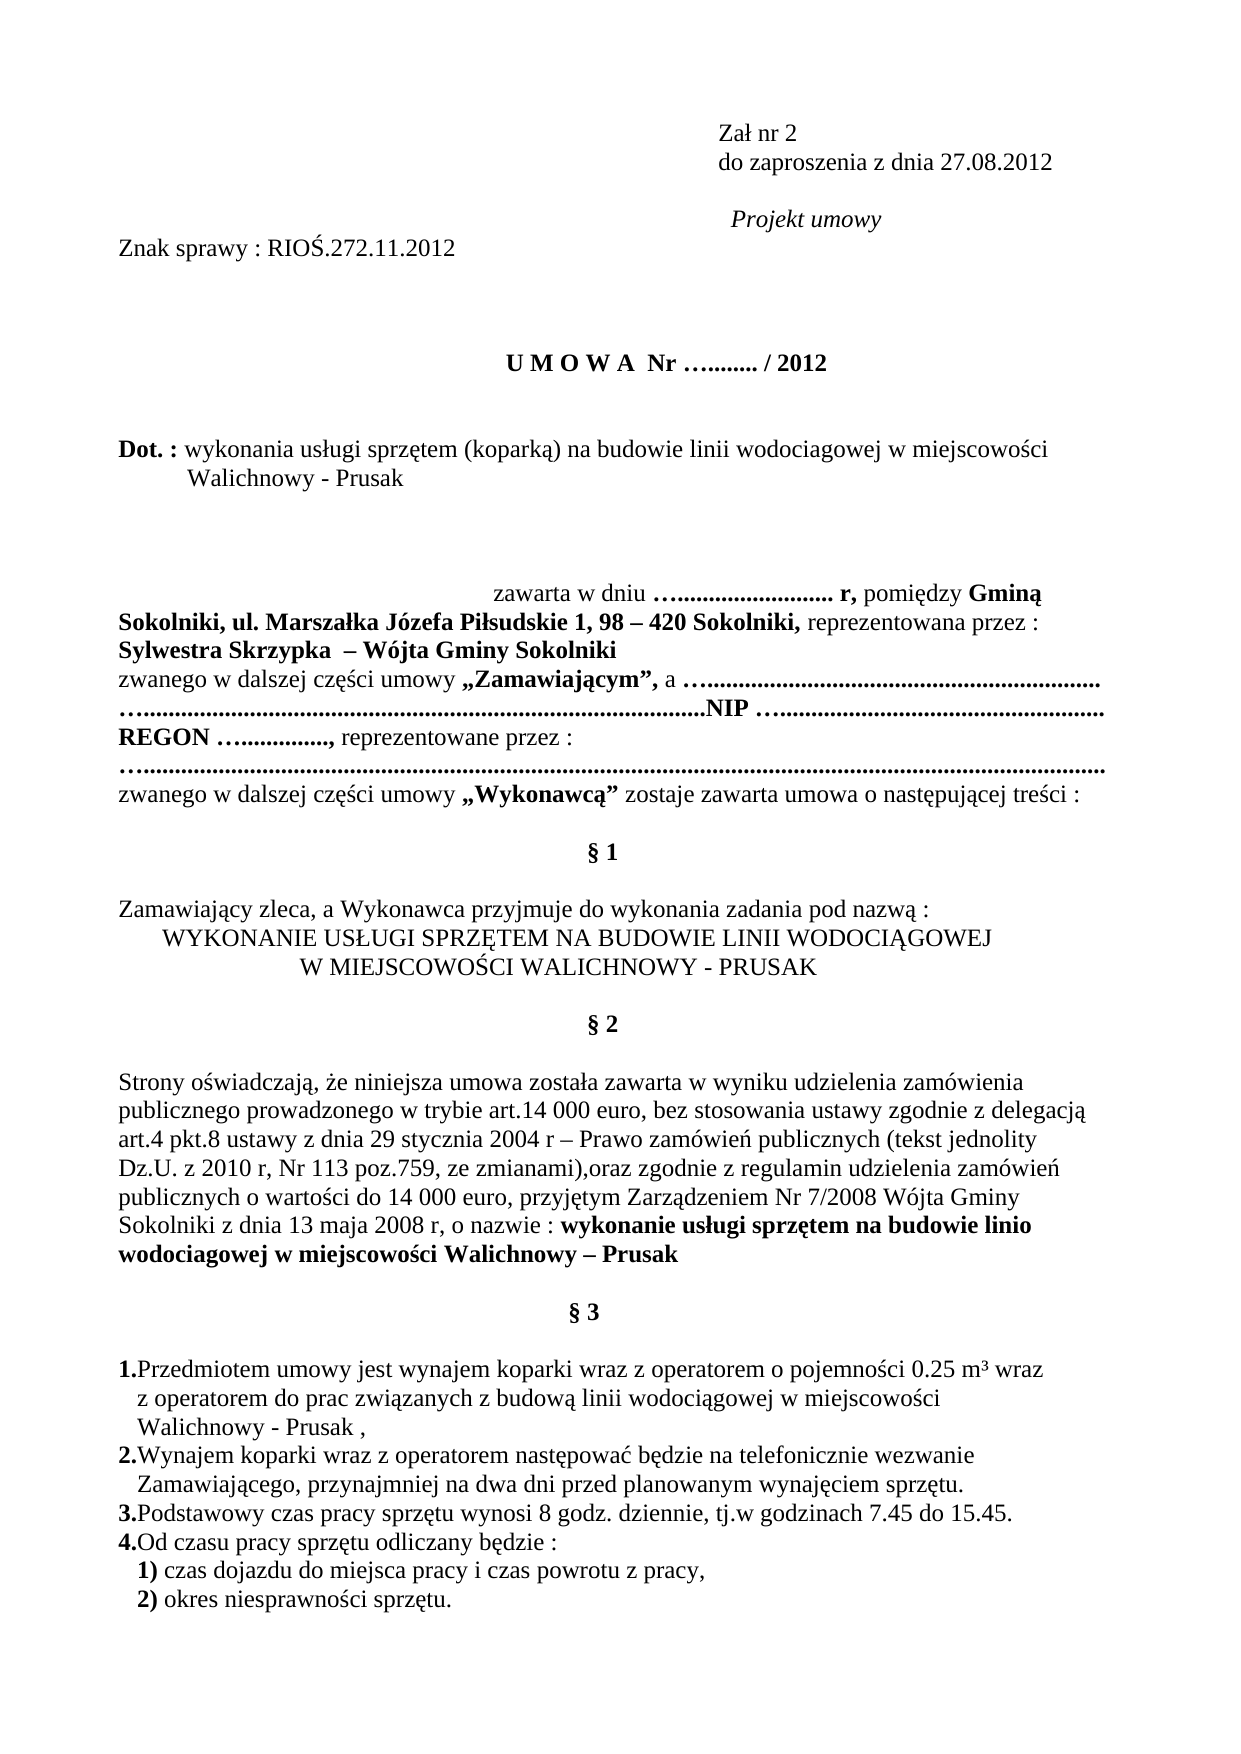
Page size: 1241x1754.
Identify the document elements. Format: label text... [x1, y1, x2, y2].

text Zamawiającego, przynajmniej na dwa dni przed planowanym wynajęciem sprzętu. [118, 1469, 1122, 1498]
text REGON ….............., reprezentowane przez : [118, 722, 1122, 751]
text …..........................................................................................NIP ….................................................... [118, 693, 1122, 722]
text Sokolniki, ul. Marszałka Józefa Piłsudskie 1, 98 – 420 Sokolniki, reprezentowana przez : [118, 607, 1122, 636]
text Dot. : wykonania usługi sprzętem (koparką) na budowie linii wodociagowej w miejscowości [118, 434, 1122, 463]
text wodociagowej w miejscowości Walichnowy – Prusak [118, 1239, 1122, 1268]
text Zamawiający zleca, a Wykonawca przyjmuje do wykonania zadania pod nazwą : [118, 894, 1122, 923]
text z operatorem do prac związanych z budową linii wodociągowej w miejscowości [118, 1383, 1122, 1412]
text publicznego prowadzonego w trybie art.14 000 euro, bez stosowania ustawy zgodnie z delegacją [118, 1096, 1122, 1124]
text art.4 pkt.8 ustawy z dnia 29 stycznia 2004 r – Prawo zamówień publicznych (tekst jednolity [118, 1124, 1122, 1153]
text § 3 [118, 1297, 1122, 1326]
text U M O W A Nr …........ / 2012 [118, 348, 1122, 377]
text 3.Podstawowy czas pracy sprzętu wynosi 8 godz. dziennie, tj.w godzinach 7.45 do 15.45. [118, 1498, 1122, 1527]
text 1) czas dojazdu do miejsca pracy i czas powrotu z pracy, [118, 1556, 1122, 1584]
text 1.Przedmiotem umowy jest wynajem koparki wraz z operatorem o pojemności 0.25 m³ wraz [118, 1354, 1122, 1383]
text § 1 [118, 837, 1122, 866]
text zawarta w dniu …......................... r, pomiędzy Gminą [118, 578, 1122, 607]
text Walichnowy - Prusak [118, 463, 1122, 492]
text Sylwestra Skrzypka – Wójta Gminy Sokolniki [118, 636, 1122, 664]
text W MIEJSCOWOŚCI WALICHNOWY - PRUSAK [118, 952, 1122, 981]
text zwanego w dalszej części umowy „Zamawiającym”, a …............................................................... [118, 664, 1122, 693]
text Znak sprawy : RIOŚ.272.11.2012 [118, 233, 1122, 262]
text Projekt umowy [118, 204, 1122, 233]
text Zał nr 2 [118, 118, 1122, 147]
text WYKONANIE USŁUGI SPRZĘTEM NA BUDOWIE LINII WODOCIĄGOWEJ [118, 923, 1122, 952]
text Dz.U. z 2010 r, Nr 113 poz.759, ze zmianami),oraz zgodnie z regulamin udzielenia zamówień publicznych o wartości do 14 000 euro, przyjętym Zarządzeniem Nr 7/2008 Wójta Gminy Sokolniki z dnia 13 maja 2008 r, o nazwie : wykonanie usługi sprzętem na budowie linio [118, 1153, 1122, 1239]
text 2) okres niesprawności sprzętu. [118, 1584, 1122, 1613]
text do zaproszenia z dnia 27.08.2012 [118, 147, 1122, 176]
text 4.Od czasu pracy sprzętu odliczany będzie : [118, 1527, 1122, 1556]
text zwanego w dalszej części umowy „Wykonawcą” zostaje zawarta umowa o następującej treści : [118, 779, 1122, 808]
text Strony oświadczają, że niniejsza umowa została zawarta w wyniku udzielenia zamówienia [118, 1067, 1122, 1096]
text Walichnowy - Prusak , [118, 1412, 1122, 1441]
text § 2 [118, 1009, 1122, 1038]
text 2.Wynajem koparki wraz z operatorem następować będzie na telefonicznie wezwanie [118, 1441, 1122, 1469]
text ….......................................................................................................................................................... [118, 751, 1122, 779]
